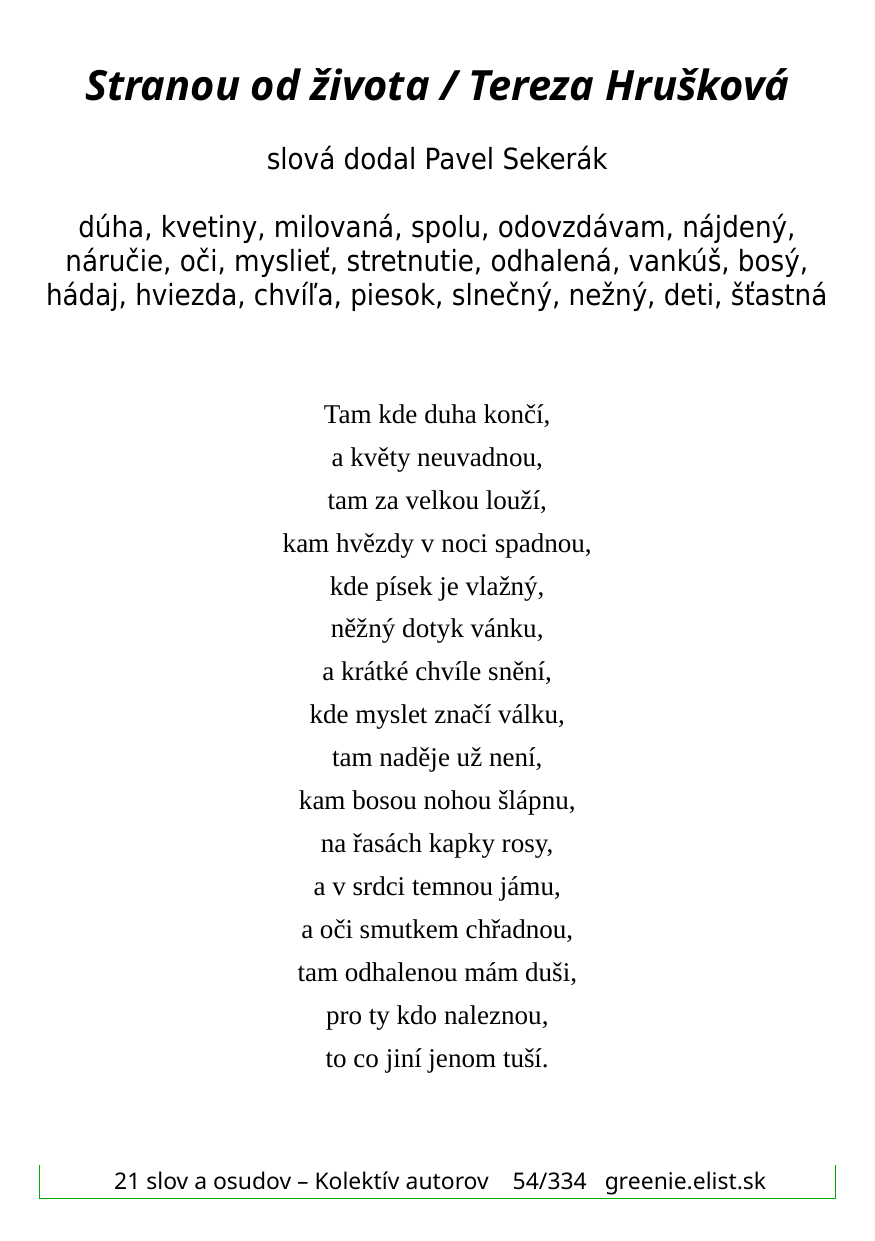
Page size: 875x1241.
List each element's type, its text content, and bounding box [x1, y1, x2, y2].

text tam za velkou louží, [41, 484, 833, 515]
text kde myslet značí válku, [41, 698, 833, 729]
text to co jiní jenom tuší. [41, 1042, 833, 1073]
text dúha, kvetiny, milovaná, spolu, odovzdávam, nájdený, náručie, oči, myslieť, stretnutie, odhalená, vankúš, bosý, hádaj, hviezda, chvíľa, piesok, slnečný, nežný, deti, šťastná [41, 210, 833, 312]
text kam hvězdy v noci spadnou, [41, 527, 833, 558]
text Tam kde duha končí, [41, 398, 833, 429]
text tam odhalenou mám duši, [41, 956, 833, 987]
text na řasách kapky rosy, [41, 827, 833, 858]
text kde písek je vlažný, [41, 570, 833, 601]
text něžný dotyk vánku, [41, 613, 833, 644]
subtitle Stranou od života / Tereza Hrušková [41, 56, 833, 113]
text a květy neuvadnou, [41, 441, 833, 472]
text a oči smutkem chřadnou, [41, 913, 833, 944]
text a krátké chvíle snění, [41, 656, 833, 687]
text slová dodal Pavel Sekerák [41, 142, 833, 176]
text tam naděje už není, [41, 741, 833, 772]
text pro ty kdo naleznou, [41, 999, 833, 1030]
text a v srdci temnou jámu, [41, 870, 833, 901]
text kam bosou nohou šlápnu, [41, 784, 833, 815]
